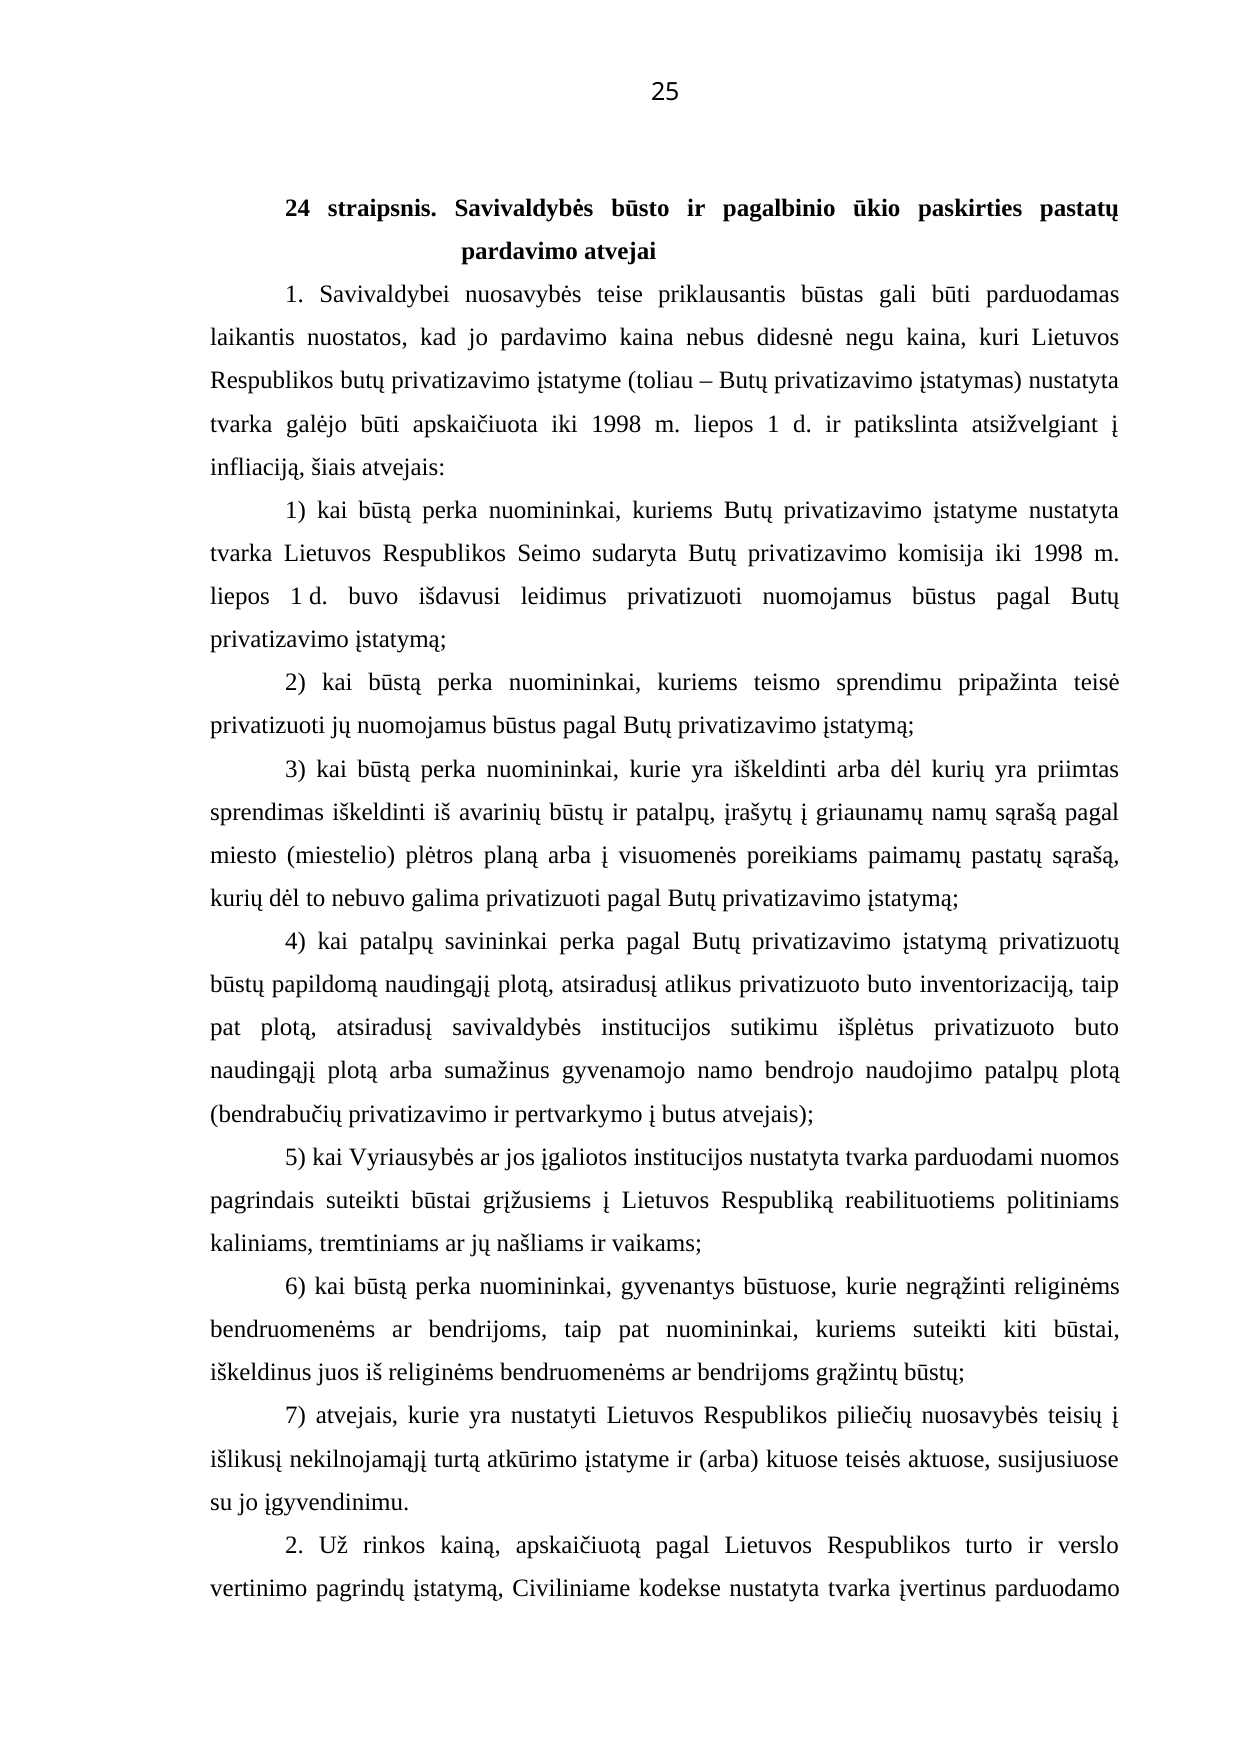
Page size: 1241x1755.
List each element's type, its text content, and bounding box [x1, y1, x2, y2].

text 6) kai būstą perka nuomininkai, gyvenantys būstuose, kurie negrąžinti religinėms bendruomenėms ar bendrijoms, taip pat nuomininkai, kuriems suteikti kiti būstai, iškeldinus juos iš religinėms bendruomenėms ar bendrijoms grąžintų būstų; [210, 1271, 1120, 1386]
text 1) kai būstą perka nuomininkai, kuriems Butų privatizavimo įstatyme nustatyta tvarka Lietuvos Respublikos Seimo sudaryta Butų privatizavimo komisija iki 1998 m. liepos 1 d. buvo išdavusi leidimus privatizuoti nuomojamus būstus pagal Butų privatizavimo įstatymą; [210, 495, 1120, 653]
text 3) kai būstą perka nuomininkai, kurie yra iškeldinti arba dėl kurių yra priimtas sprendimas iškeldinti iš avarinių būstų ir patalpų, įrašytų į griaunamų namų sąrašą pagal miesto (miestelio) plėtros planą arba į visuomenės poreikiams paimamų pastatų sąrašą, kurių dėl to nebuvo galima privatizuoti pagal Butų privatizavimo įstatymą; [210, 754, 1120, 912]
text 5) kai Vyriausybės ar jos įgaliotos institucijos nustatyta tvarka parduodami nuomos pagrindais suteikti būstai grįžusiems į Lietuvos Respubliką reabilituotiems politiniams kaliniams, tremtiniams ar jų našliams ir vaikams; [210, 1142, 1120, 1257]
text 1. Savivaldybei nuosavybės teise priklausantis būstas gali būti parduodamas laikantis nuostatos, kad jo pardavimo kaina nebus didesnė negu kaina, kuri Lietuvos Respublikos butų privatizavimo įstatyme (toliau – Butų privatizavimo įstatymas) nustatyta tvarka galėjo būti apskaičiuota iki 1998 m. liepos 1 d. ir patikslinta atsižvelgiant į infliaciją, šiais atvejais: [210, 279, 1120, 481]
text 24 straipsnis. Savivaldybės būsto ir pagalbinio ūkio paskirties pastatų pardavimo atvejai [285, 193, 1120, 265]
text 7) atvejais, kurie yra nustatyti Lietuvos Respublikos piliečių nuosavybės teisių į išlikusį nekilnojamąjį turtą atkūrimo įstatyme ir (arba) kituose teisės aktuose, susijusiuose su jo įgyvendinimu. [210, 1401, 1120, 1516]
text 4) kai patalpų savininkai perka pagal Butų privatizavimo įstatymą privatizuotų būstų papildomą naudingąjį plotą, atsiradusį atlikus privatizuoto buto inventorizaciją, taip pat plotą, atsiradusį savivaldybės institucijos sutikimu išplėtus privatizuoto buto naudingąjį plotą arba sumažinus gyvenamojo namo bendrojo naudojimo patalpų plotą (bendrabučių privatizavimo ir pertvarkymo į butus atvejais); [210, 926, 1120, 1127]
text 2) kai būstą perka nuomininkai, kuriems teismo sprendimu pripažinta teisė privatizuoti jų nuomojamus būstus pagal Butų privatizavimo įstatymą; [210, 667, 1120, 739]
text 2. Už rinkos kainą, apskaičiuotą pagal Lietuvos Respublikos turto ir verslo vertinimo pagrindų įstatymą, Civiliniame kodekse nustatyta tvarka įvertinus parduodamo [210, 1530, 1120, 1602]
